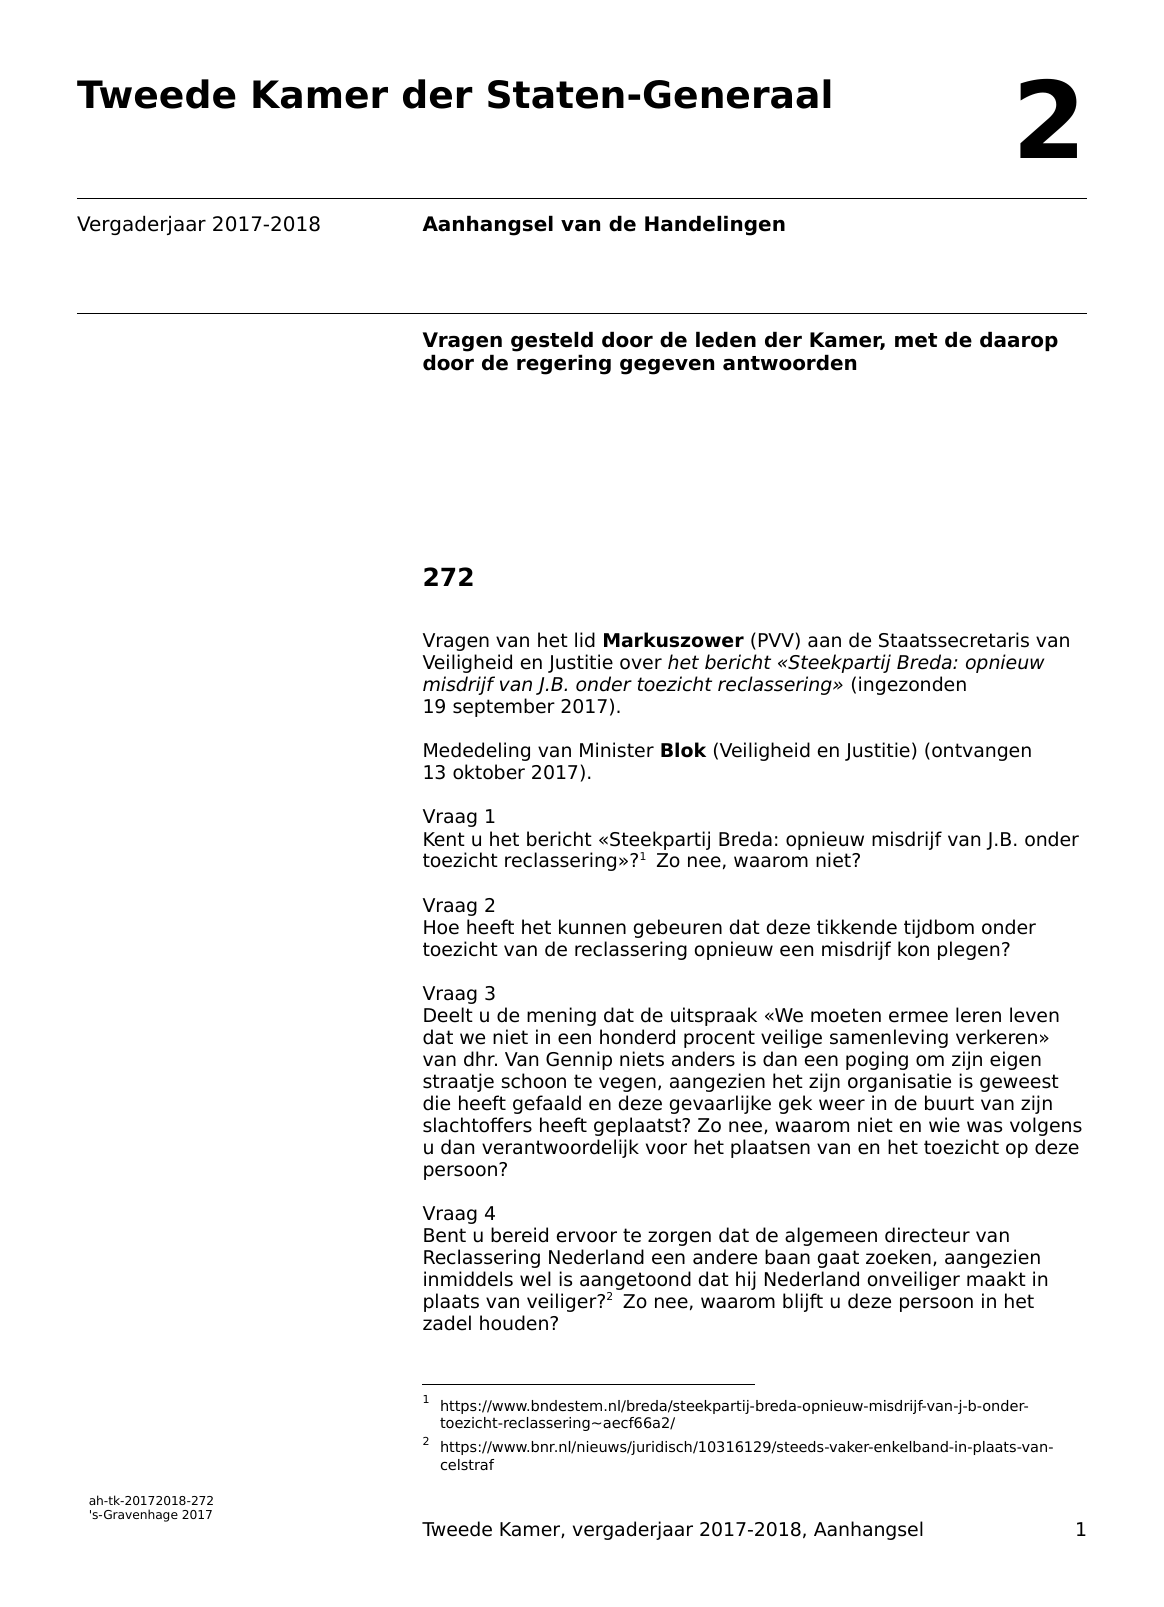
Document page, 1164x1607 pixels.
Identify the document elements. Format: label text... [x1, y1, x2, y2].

text 's-Gravenhage 2017 [88, 1508, 323, 1522]
table_cell Vergaderjaar 2017-2018 [77, 199, 422, 313]
text Hoe heeft het kunnen gebeuren dat deze tikkende tijdbom onder toezicht van de reclassering opnieuw een misdrijf kon plegen? [422, 917, 1087, 961]
table_header 2 [886, 59, 1087, 198]
text Vraag 3 [422, 983, 1087, 1005]
table_cell [77, 314, 422, 375]
table_cell Vragen gesteld door de leden der Kamer, met de daarop door de regering gegeven antwoorden [422, 314, 1087, 375]
text https://www.bnr.nl/nieuws/juridisch/10316129/steeds-vaker-enkelband-in-plaats-van-celstraf [422, 1435, 1087, 1474]
table_header Tweede Kamer der Staten-Generaal [77, 59, 886, 198]
text Vraag 4 [422, 1203, 1087, 1225]
text Vragen van het lid Markuszower (PVV) aan de Staatssecretaris van Veiligheid en Justitie over het bericht «Steekpartij Breda: opnieuw misdrijf van J.B. onder toezicht reclassering» (ingezonden 19 september 2017). [422, 630, 1087, 718]
text Deelt u de mening dat de uitspraak «We moeten ermee leren leven dat we niet in een honderd procent veilige samenleving verkeren» van dhr. Van Gennip niets anders is dan een poging om zijn eigen straatje schoon te vegen, aangezien het zijn organisatie is geweest die heeft gefaald en deze gevaarlijke gek weer in de buurt van zijn slachtoffers heeft geplaatst? Zo nee, waarom niet en wie was volgens u dan verantwoordelijk voor het plaatsen van en het toezicht op deze persoon? [422, 1005, 1087, 1181]
text Kent u het bericht «Steekpartij Breda: opnieuw misdrijf van J.B. onder toezicht reclassering»? Zo nee, waarom niet? [422, 828, 1087, 872]
text ah-tk-20172018-272 [88, 1494, 323, 1508]
text Mededeling van Minister Blok (Veiligheid en Justitie) (ontvangen 13 oktober 2017). [422, 740, 1087, 784]
text Vraag 2 [422, 894, 1087, 917]
text https://www.bndestem.nl/breda/steekpartij-breda-opnieuw-misdrijf-van-j-b-onder-toezicht-reclassering~aecf66a2/ [422, 1393, 1087, 1432]
text Bent u bereid ervoor te zorgen dat de algemeen directeur van Reclassering Nederland een andere baan gaat zoeken, aangezien inmiddels wel is aangetoond dat hij Nederland onveiliger maakt in plaats van veiliger? Zo nee, waarom blijft u deze persoon in het zadel houden? [422, 1225, 1087, 1334]
text 272 [422, 563, 1087, 592]
text Vraag 1 [422, 806, 1087, 828]
table_cell Aanhangsel van de Handelingen [422, 199, 1087, 313]
